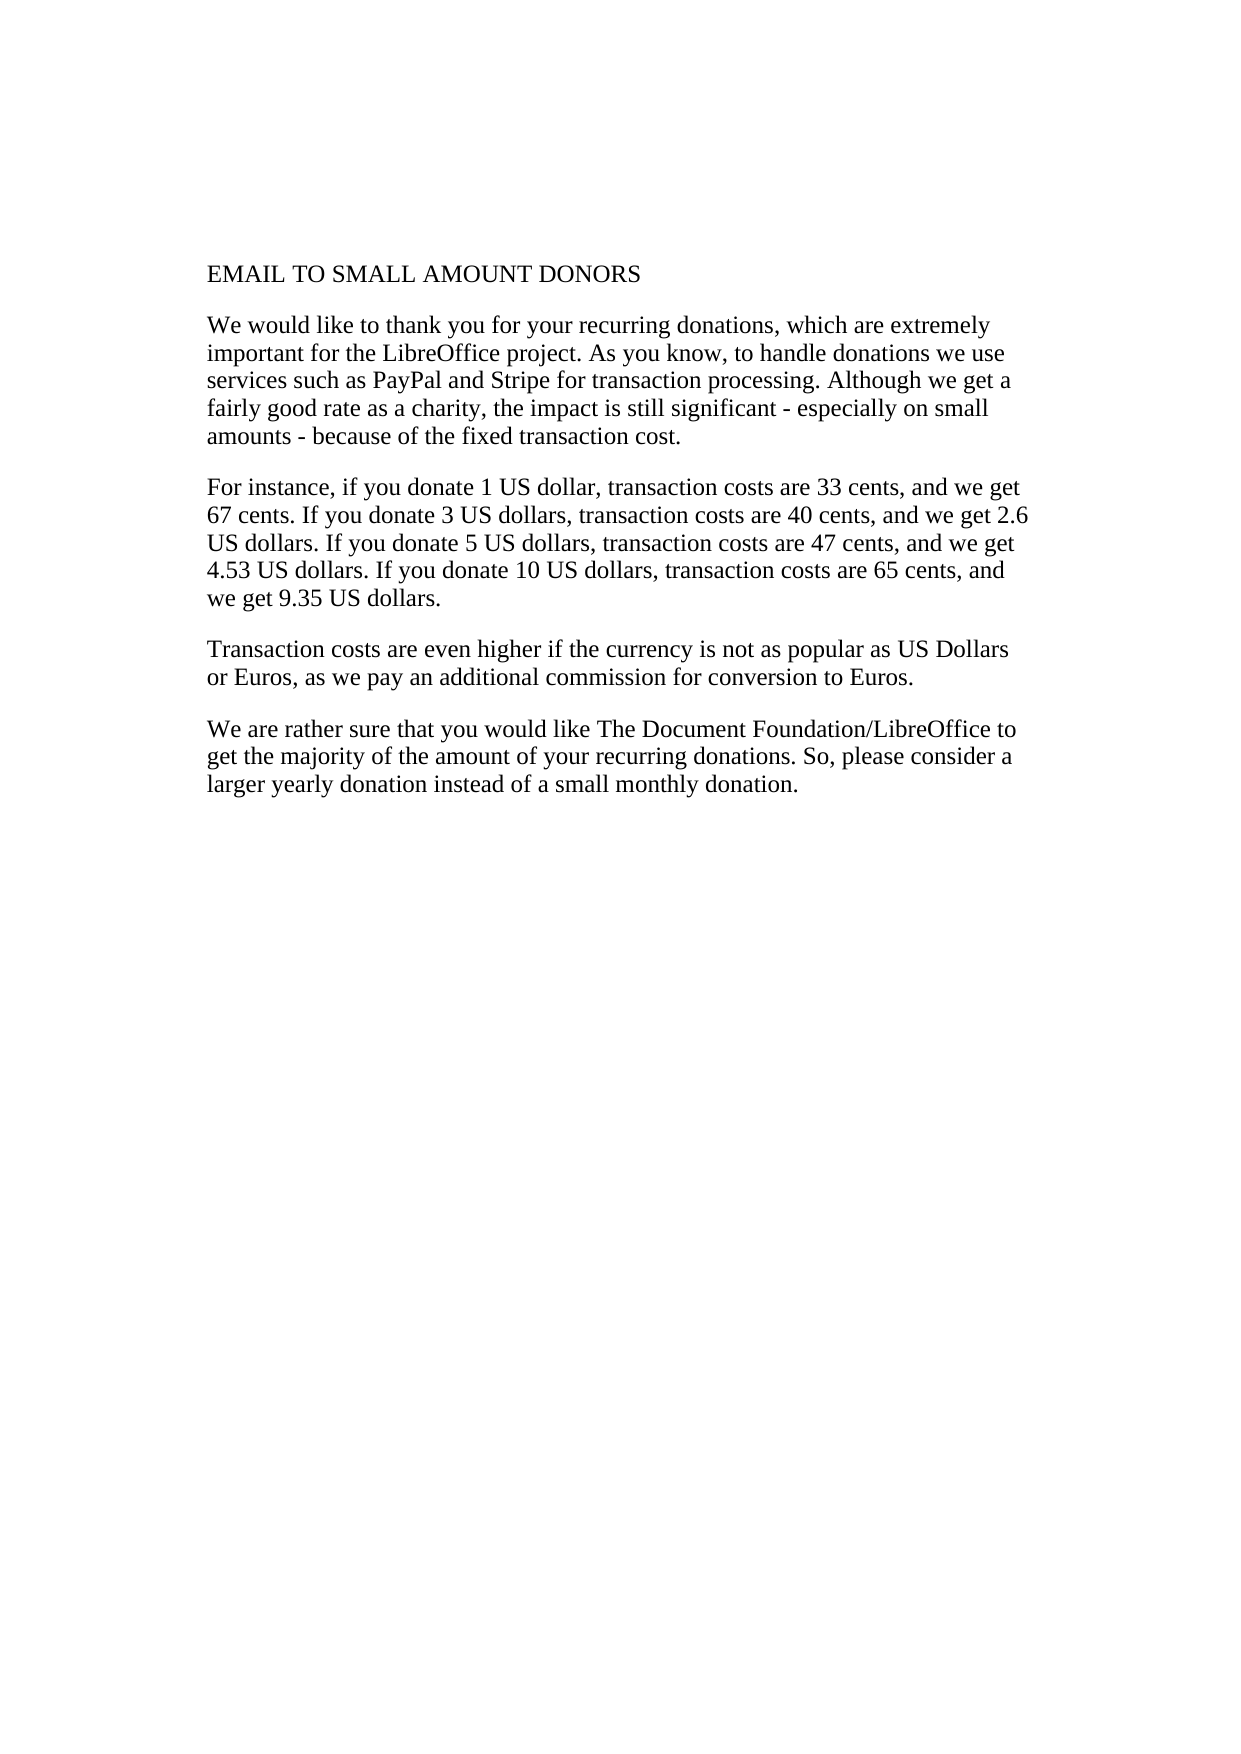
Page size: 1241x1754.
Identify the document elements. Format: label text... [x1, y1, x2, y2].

text EMAIL TO SMALL AMOUNT DONORS [207, 260, 1033, 288]
text Transaction costs are even higher if the currency is not as popular as US Dollars or Euros, as we pay an additional commission for conversion to Euros. [207, 636, 1033, 691]
text We are rather sure that you would like The Document Foundation/LibreOffice to get the majority of the amount of your recurring donations. So, please consider a larger yearly donation instead of a small monthly donation. [207, 715, 1033, 798]
text For instance, if you donate 1 US dollar, transaction costs are 33 cents, and we get 67 cents. If you donate 3 US dollars, transaction costs are 40 cents, and we get 2.6 US dollars. If you donate 5 US dollars, transaction costs are 47 cents, and we get 4.53 US dollars. If you donate 10 US dollars, transaction costs are 65 cents, and we get 9.35 US dollars. [207, 473, 1033, 612]
text We would like to thank you for your recurring donations, which are extremely important for the LibreOffice project. As you know, to handle donations we use services such as PayPal and Stripe for transaction processing. Although we get a fairly good rate as a charity, the impact is still significant - especially on small amounts - because of the fixed transaction cost. [207, 311, 1033, 450]
